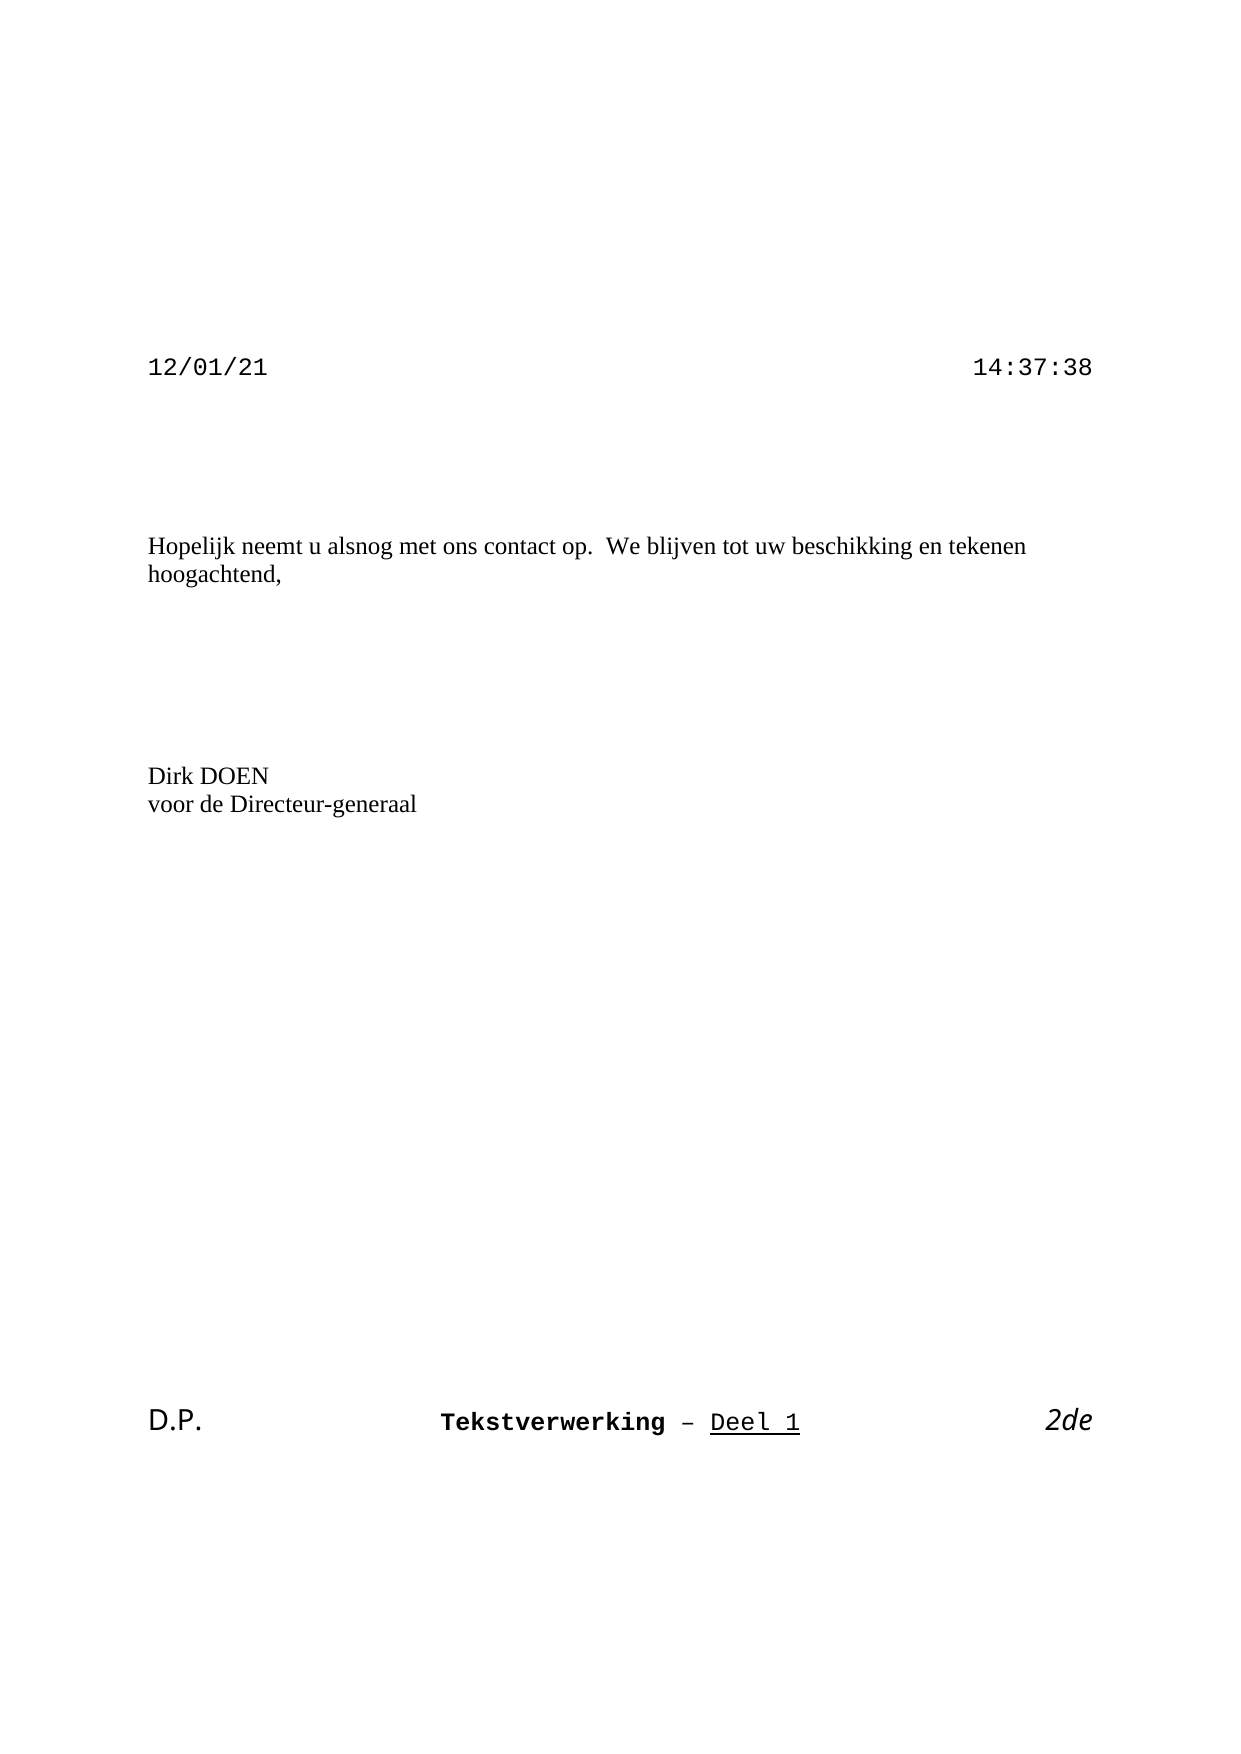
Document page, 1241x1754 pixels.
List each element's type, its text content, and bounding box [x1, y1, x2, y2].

text Dirk DOEN [148, 761, 1093, 789]
text Hopelijk neemt u alsnog met ons contact op. We blijven tot uw beschikking en tekenen hoogachtend, [148, 531, 1093, 588]
text voor de Directeur-generaal [148, 789, 1093, 818]
